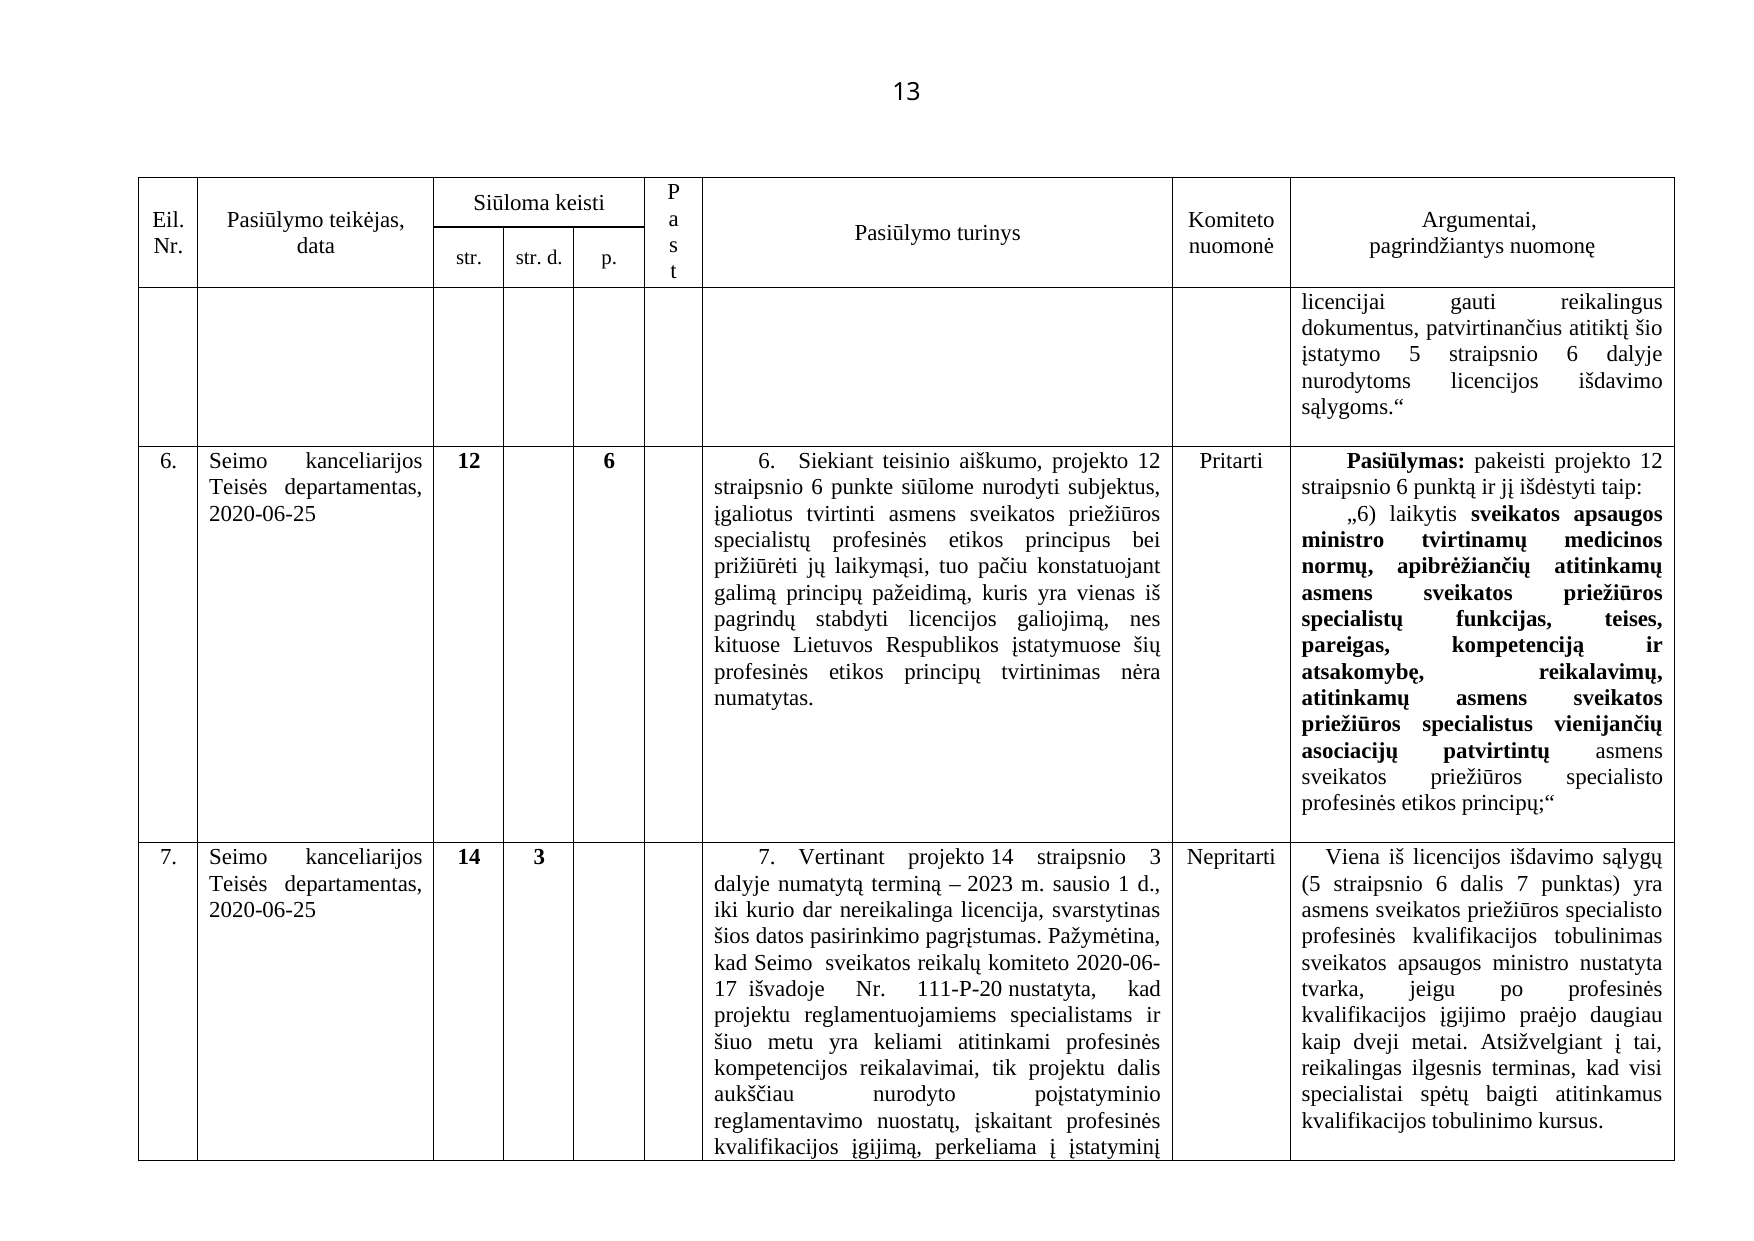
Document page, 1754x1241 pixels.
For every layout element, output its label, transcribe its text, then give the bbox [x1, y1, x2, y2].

table_cell [504, 447, 573, 842]
table_cell [198, 288, 433, 446]
table_cell [645, 447, 702, 842]
table_header Eil. Nr. [139, 178, 197, 287]
table_cell 7. Vertinant projekto 14 straipsnio 3 dalyje numatytą terminą – 2023 m. sausio 1 d., iki kurio dar nereikalinga licencija, svarstytinas šios datos pasirinkimo pagrįstumas. Pažymėtina, kad Seimo sveikatos reikalų komiteto 2020-06-17 išvadoje Nr. 111-P-20 nustatyta, kad projektu reglamentuojamiems specialistams ir šiuo metu yra keliami atitinkami profesinės kompetencijos reikalavimai, tik projektu dalis aukščiau nurodyto poįstatyminio reglamentavimo nuostatų, įskaitant profesinės kvalifikacijos įgijimą, perkeliama į įstatyminį [703, 843, 1172, 1159]
table_cell Nepritarti [1173, 843, 1290, 1159]
table_cell Seimo kanceliarijos Teisės departamentas, 2020-06-25 [198, 843, 433, 1159]
table_header Pasiūlymo teikėjas, data [198, 178, 433, 287]
table_cell [645, 288, 702, 446]
table_cell 6. [139, 447, 197, 842]
table_header Pastabos [645, 178, 702, 287]
table_cell [504, 288, 573, 446]
table_cell Viena iš licencijos išdavimo sąlygų (5 straipsnio 6 dalis 7 punktas) yra asmens sveikatos priežiūros specialisto profesinės kvalifikacijos tobulinimas sveikatos apsaugos ministro nustatyta tvarka, jeigu po profesinės kvalifikacijos įgijimo praėjo daugiau kaip dveji metai. Atsižvelgiant į tai, reikalingas ilgesnis terminas, kad visi specialistai spėtų baigti atitinkamus kvalifikacijos tobulinimo kursus. [1291, 843, 1674, 1159]
table_cell [434, 288, 503, 446]
table_header Pasiūlymo turinys [703, 178, 1172, 287]
table_cell 14 [434, 843, 503, 1159]
table_cell [574, 843, 644, 1159]
table_cell [1173, 288, 1290, 446]
table_cell 7. [139, 843, 197, 1159]
table_cell 6 [574, 447, 644, 842]
table_header Komiteto nuomonė [1173, 178, 1290, 287]
table_header Argumentai, pagrindžiantys nuomonę [1291, 178, 1674, 287]
table_cell 6. Siekiant teisinio aiškumo, projekto 12 straipsnio 6 punkte siūlome nurodyti subjektus, įgaliotus tvirtinti asmens sveikatos priežiūros specialistų profesinės etikos principus bei prižiūrėti jų laikymąsi, tuo pačiu konstatuojant galimą principų pažeidimą, kuris yra vienas iš pagrindų stabdyti licencijos galiojimą, nes kituose Lietuvos Respublikos įstatymuose šių profesinės etikos principų tvirtinimas nėra numatytas. [703, 447, 1172, 842]
table_header Siūloma keisti [434, 178, 644, 226]
table_cell str. d. [504, 228, 573, 287]
table_cell [574, 288, 644, 446]
table_cell [139, 288, 197, 446]
table_cell [645, 843, 702, 1159]
table_cell licencijai gauti reikalingus dokumentus, patvirtinančius atitiktį šio įstatymo 5 straipsnio 6 dalyje nurodytoms licencijos išdavimo sąlygoms.“ [1291, 288, 1674, 446]
table_cell str. [434, 228, 503, 287]
table_cell p. [574, 228, 644, 287]
table_cell Seimo kanceliarijos Teisės departamentas, 2020-06-25 [198, 447, 433, 842]
table_cell 3 [504, 843, 573, 1159]
table_cell Pasiūlymas: pakeisti projekto 12 straipsnio 6 punktą ir jį išdėstyti taip: „6) laikytis sveikatos apsaugos ministro tvirtinamų medicinos normų, apibrėžiančių atitinkamų asmens sveikatos priežiūros specialistų funkcijas, teises, pareigas, kompetenciją ir atsakomybę, reikalavimų, atitinkamų asmens sveikatos priežiūros specialistus vienijančių asociacijų patvirtintų asmens sveikatos priežiūros specialisto profesinės etikos principų;“ [1291, 447, 1674, 842]
table_cell Pritarti [1173, 447, 1290, 842]
table_cell 12 [434, 447, 503, 842]
table_cell [703, 288, 1172, 446]
